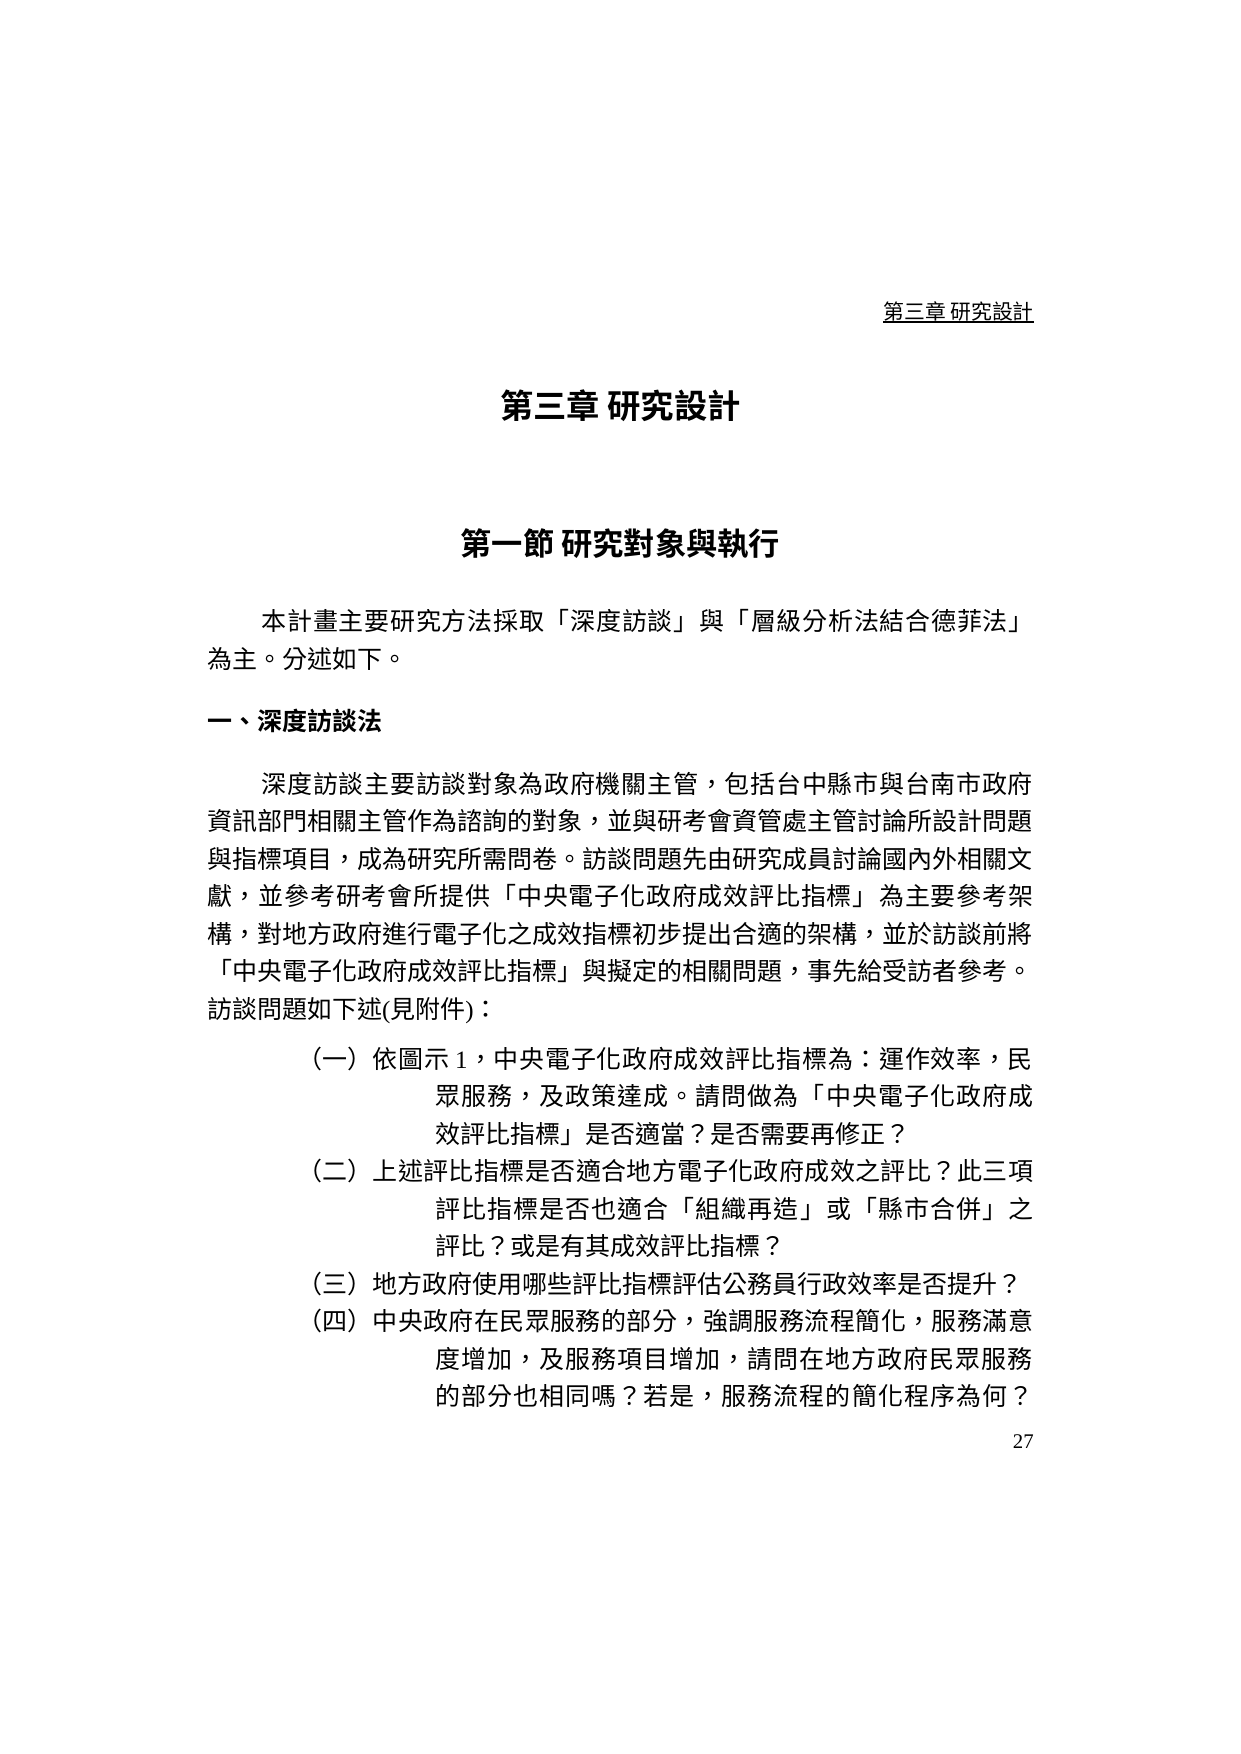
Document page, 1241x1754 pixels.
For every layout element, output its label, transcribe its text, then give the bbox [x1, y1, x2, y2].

subtitle 中央政府在民眾服務的部分，強調服務流程簡化，服務滿意度增加，及服務項目增加，請問在地方政府民眾服務的部分也相同嗎？若是，服務流程的簡化程序為何？ [297, 1301, 1033, 1413]
subtitle 第一節 研究對象與執行 [207, 526, 1033, 563]
text 本計畫主要研究方法採取「深度訪談」與「層級分析法結合德菲法」為主。分述如下。 [207, 601, 1033, 676]
subtitle 依圖示1，中央電子化政府成效評比指標為：運作效率，民眾服務，及政策達成。請問做為「中央電子化政府成效評比指標」是否適當？是否需要再修正？ [297, 1038, 1033, 1151]
subtitle 上述評比指標是否適合地方電子化政府成效之評比？此三項評比指標是否也適合「組織再造」或「縣市合併」之評比？或是有其成效評比指標？ [297, 1151, 1033, 1263]
subtitle 地方政府使用哪些評比指標評估公務員行政效率是否提升？ [297, 1263, 1033, 1301]
text 第三章 研究設計 [207, 388, 1033, 426]
text 深度訪談主要訪談對象為政府機關主管，包括台中縣市與台南市政府資訊部門相關主管作為諮詢的對象，並與研考會資管處主管討論所設計問題與指標項目，成為研究所需問卷。訪談問題先由研究成員討論國內外相關文獻，並參考研考會所提供「中央電子化政府成效評比指標」為主要參考架構，對地方政府進行電子化之成效指標初步提出合適的架構，並於訪談前將「中央電子化政府成效評比指標」與擬定的相關問題，事先給受訪者參考。訪談問題如下述(見附件)： [207, 763, 1033, 1026]
subtitle 一、深度訪談法 [207, 701, 1033, 738]
